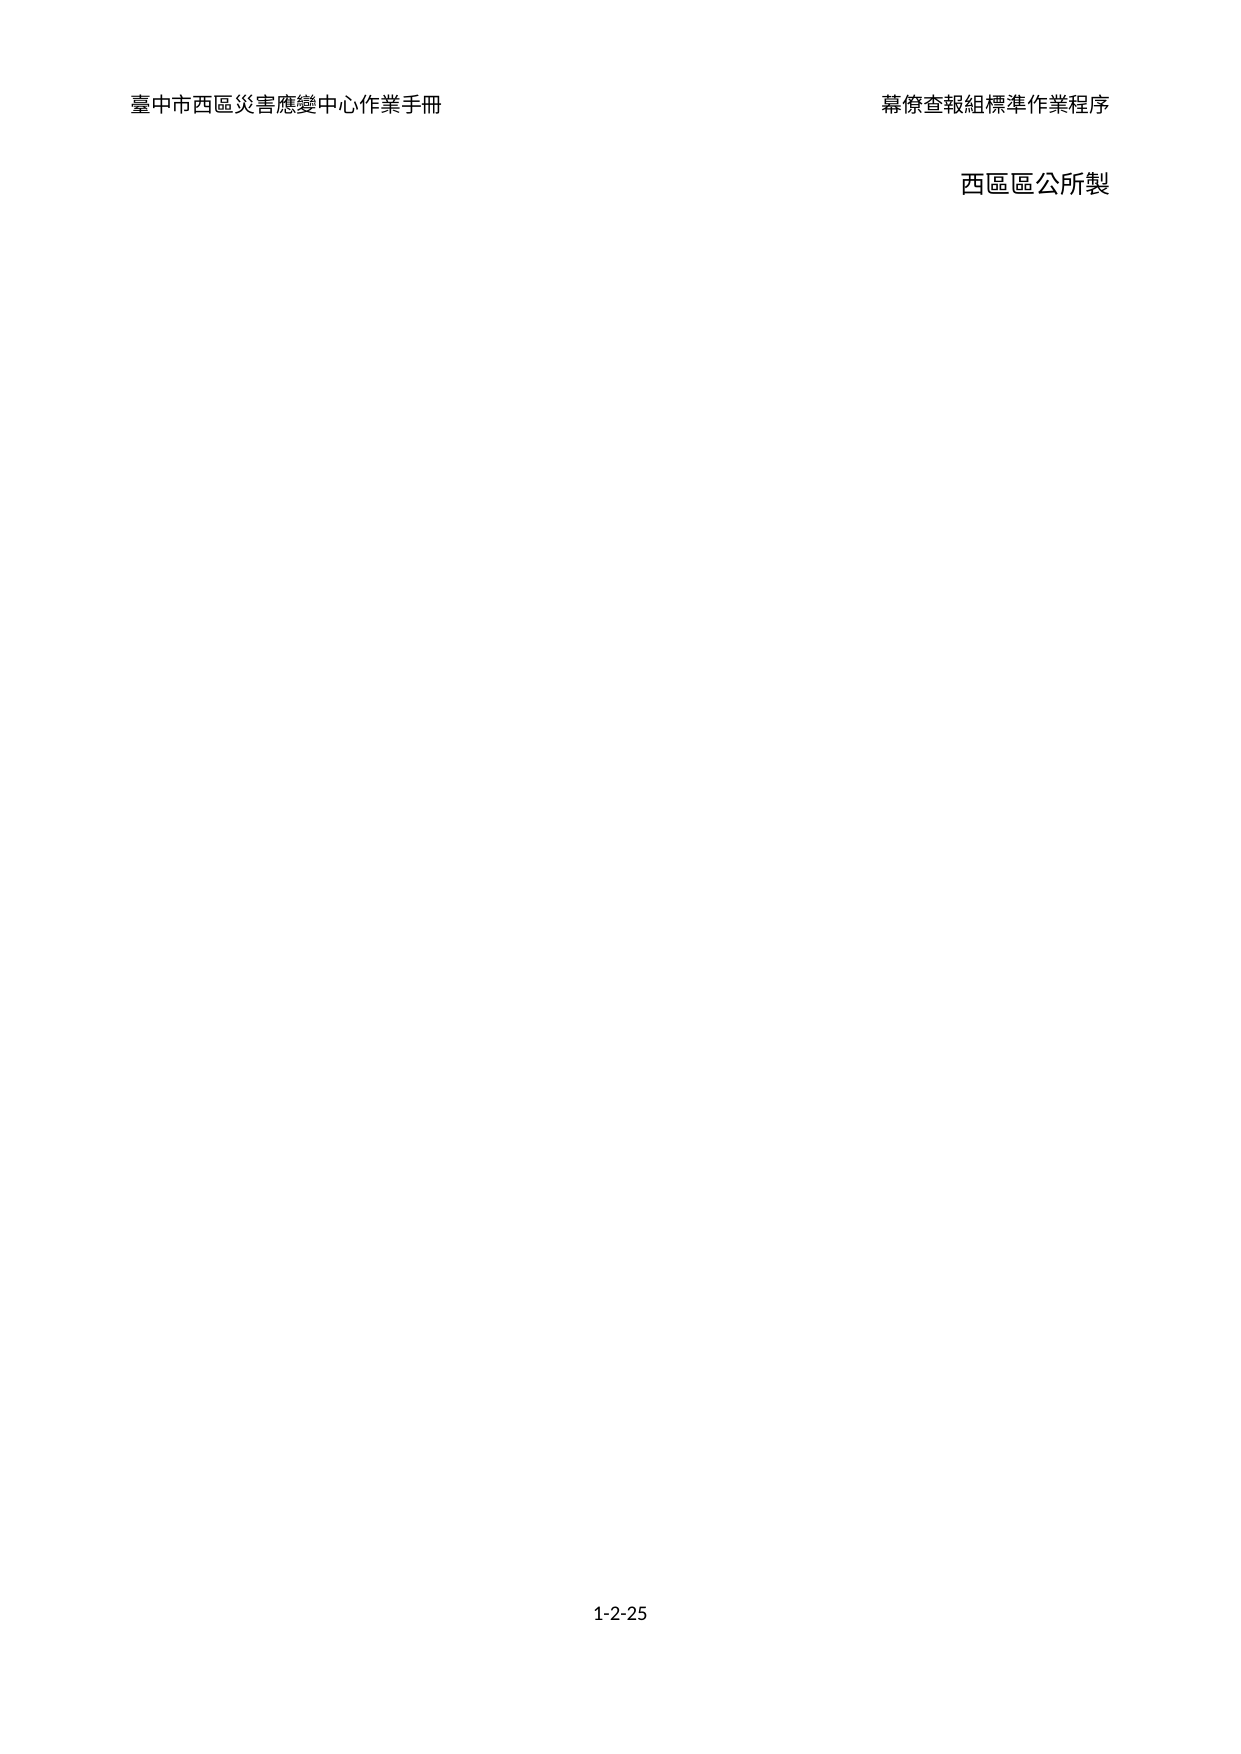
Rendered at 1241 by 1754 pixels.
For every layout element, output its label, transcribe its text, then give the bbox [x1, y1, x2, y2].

text 西區區公所製 [180, 141, 1110, 203]
